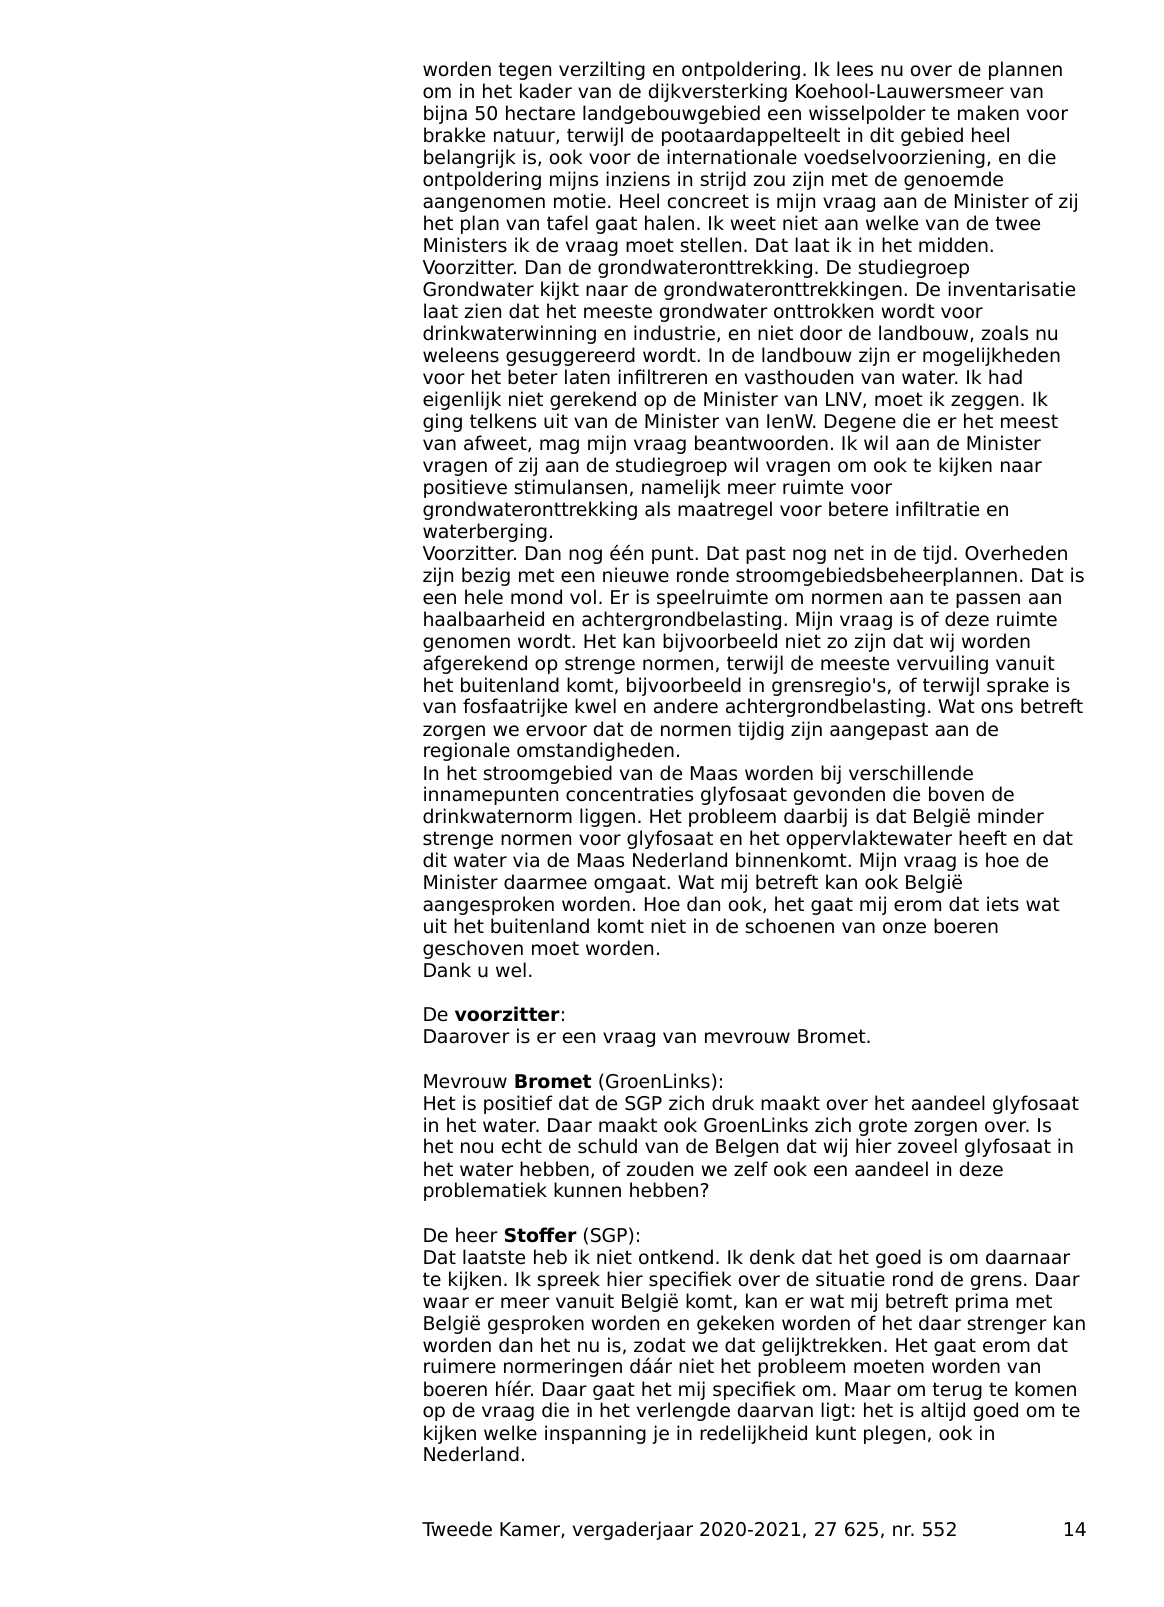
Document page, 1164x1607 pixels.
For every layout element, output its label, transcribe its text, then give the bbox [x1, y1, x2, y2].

text In het stroomgebied van de Maas worden bij verschillende innamepunten concentraties glyfosaat gevonden die boven de drinkwaternorm liggen. Het probleem daarbij is dat België minder strenge normen voor glyfosaat en het oppervlaktewater heeft en dat dit water via de Maas Nederland binnenkomt. Mijn vraag is hoe de Minister daarmee omgaat. Wat mij betreft kan ook België aangesproken worden. Hoe dan ook, het gaat mij erom dat iets wat uit het buitenland komt niet in de schoenen van onze boeren geschoven moet worden. [422, 762, 1087, 960]
text Het is positief dat de SGP zich druk maakt over het aandeel glyfosaat in het water. Daar maakt ook GroenLinks zich grote zorgen over. Is het nou echt de schuld van de Belgen dat wij hier zoveel glyfosaat in het water hebben, of zouden we zelf ook een aandeel in deze problematiek kunnen hebben? [422, 1092, 1087, 1202]
text Dank u wel. [422, 960, 1087, 982]
text Daarover is er een vraag van mevrouw Bromet. [422, 1026, 1087, 1048]
text De voorzitter: [422, 1004, 1087, 1026]
text worden tegen verzilting en ontpoldering. Ik lees nu over de plannen om in het kader van de dijkversterking Koehool-Lauwersmeer van bijna 50 hectare landgebouwgebied een wisselpolder te maken voor brakke natuur, terwijl de pootaardappelteelt in dit gebied heel belangrijk is, ook voor de internationale voedselvoorziening, en die ontpoldering mijns inziens in strijd zou zijn met de genoemde aangenomen motie. Heel concreet is mijn vraag aan de Minister of zij het plan van tafel gaat halen. Ik weet niet aan welke van de twee Ministers ik de vraag moet stellen. Dat laat ik in het midden. [422, 59, 1087, 257]
text Voorzitter. Dan de grondwateronttrekking. De studiegroep Grondwater kijkt naar de grondwateronttrekkingen. De inventarisatie laat zien dat het meeste grondwater onttrokken wordt voor drinkwaterwinning en industrie, en niet door de landbouw, zoals nu weleens gesuggereerd wordt. In de landbouw zijn er mogelijkheden voor het beter laten infiltreren en vasthouden van water. Ik had eigenlijk niet gerekend op de Minister van LNV, moet ik zeggen. Ik ging telkens uit van de Minister van IenW. Degene die er het meest van afweet, mag mijn vraag beantwoorden. Ik wil aan de Minister vragen of zij aan de studiegroep wil vragen om ook te kijken naar positieve stimulansen, namelijk meer ruimte voor grondwateronttrekking als maatregel voor betere infiltratie en waterberging. [422, 257, 1087, 543]
text De heer Stoffer (SGP): [422, 1224, 1087, 1247]
text Mevrouw Bromet (GroenLinks): [422, 1071, 1087, 1092]
text Voorzitter. Dan nog één punt. Dat past nog net in de tijd. Overheden zijn bezig met een nieuwe ronde stroomgebiedsbeheerplannen. Dat is een hele mond vol. Er is speelruimte om normen aan te passen aan haalbaarheid en achtergrondbelasting. Mijn vraag is of deze ruimte genomen wordt. Het kan bijvoorbeeld niet zo zijn dat wij worden afgerekend op strenge normen, terwijl de meeste vervuiling vanuit het buitenland komt, bijvoorbeeld in grensregio's, of terwijl sprake is van fosfaatrijke kwel en andere achtergrondbelasting. Wat ons betreft zorgen we ervoor dat de normen tijdig zijn aangepast aan de regionale omstandigheden. [422, 543, 1087, 762]
text Dat laatste heb ik niet ontkend. Ik denk dat het goed is om daarnaar te kijken. Ik spreek hier specifiek over de situatie rond de grens. Daar waar er meer vanuit België komt, kan er wat mij betreft prima met België gesproken worden en gekeken worden of het daar strenger kan worden dan het nu is, zodat we dat gelijktrekken. Het gaat erom dat ruimere normeringen dáár niet het probleem moeten worden van boeren híér. Daar gaat het mij specifiek om. Maar om terug te komen op de vraag die in het verlengde daarvan ligt: het is altijd goed om te kijken welke inspanning je in redelijkheid kunt plegen, ook in Nederland. [422, 1247, 1087, 1466]
